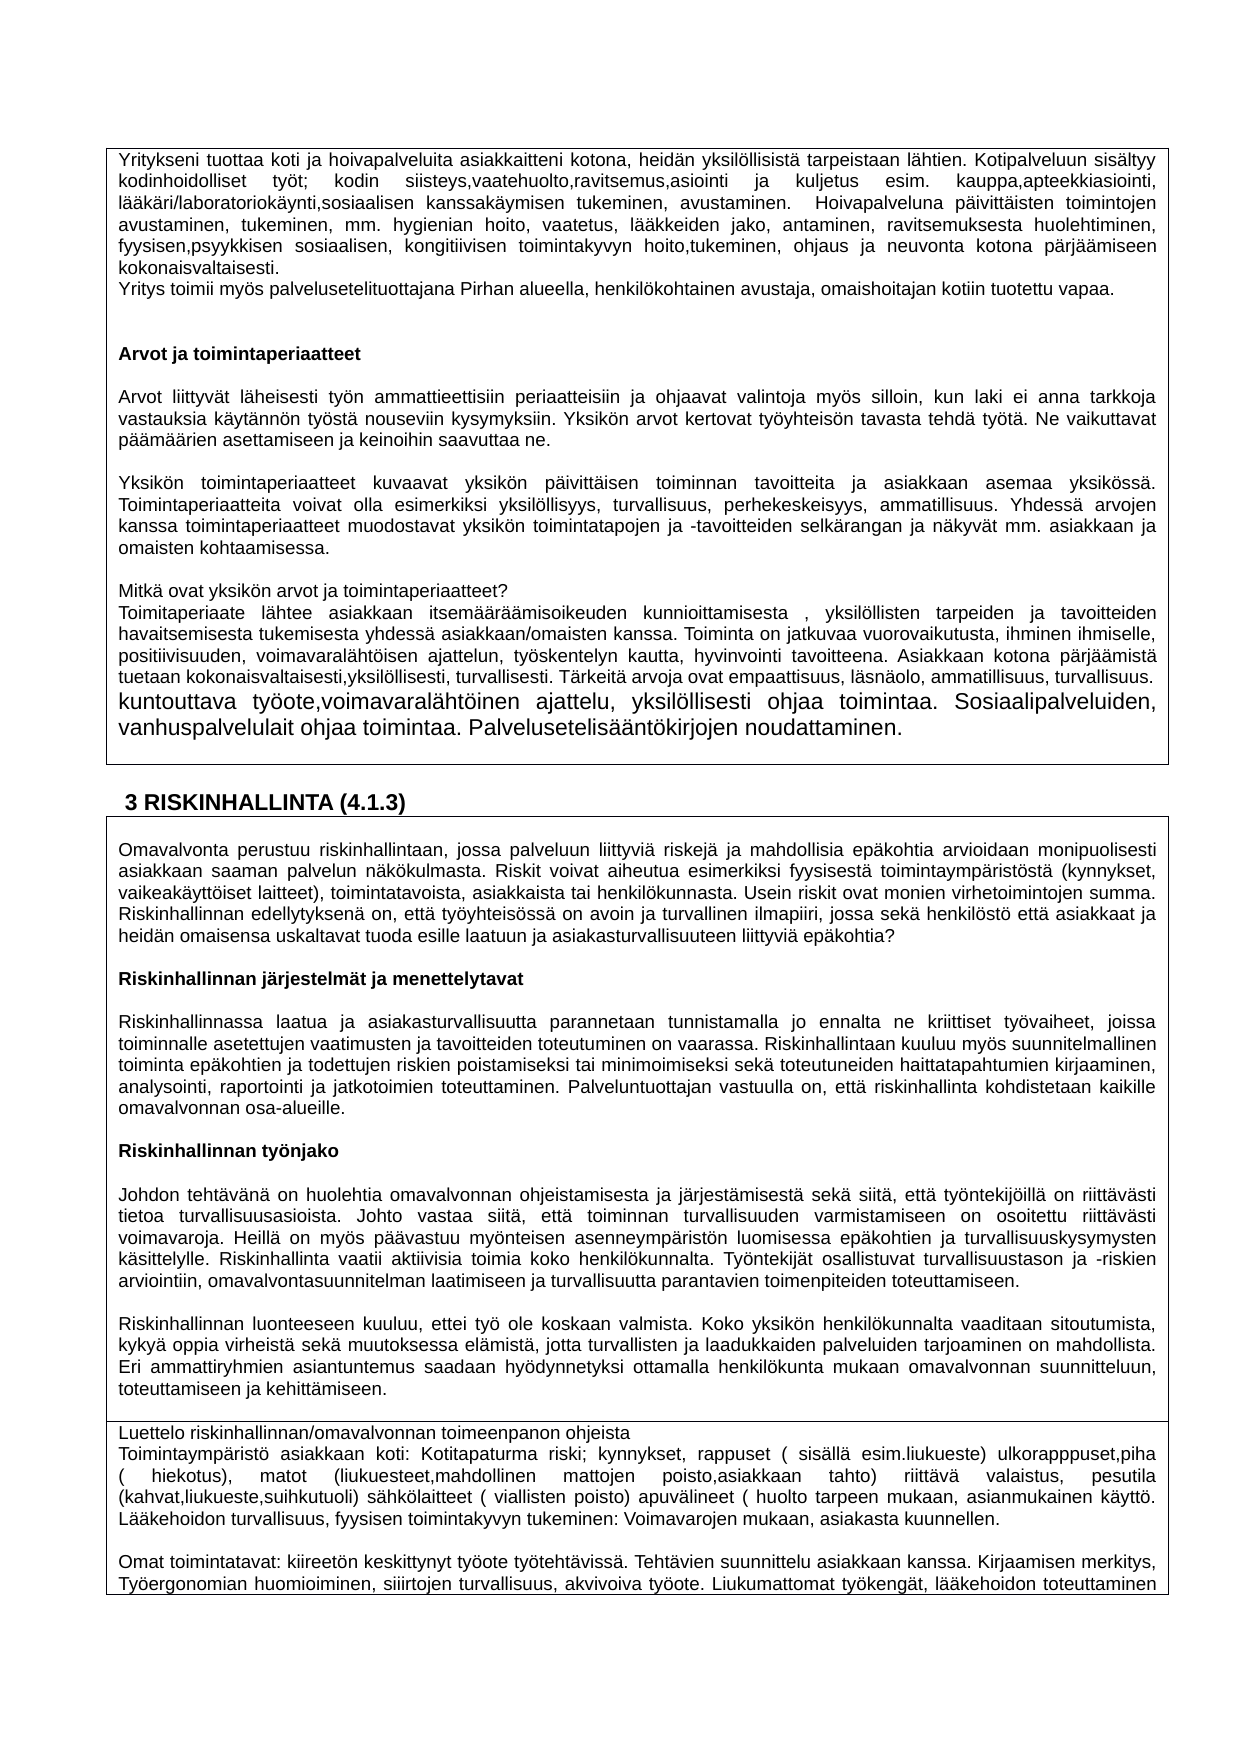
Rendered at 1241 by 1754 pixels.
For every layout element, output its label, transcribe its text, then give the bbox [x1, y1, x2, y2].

table_header Omavalvonta perustuu riskinhallintaan, jossa palveluun liittyviä riskejä ja mahdollisia epäkohtia arvioidaan monipuolisesti asiakkaan saaman palvelun näkökulmasta. Riskit voivat aiheutua esimerkiksi fyysisestä toimintaympäristöstä (kynnykset, vaikeakäyttöiset laitteet), toimintatavoista, asiakkaista tai henkilökunnasta. Usein riskit ovat monien virhetoimintojen summa. Riskinhallinnan edellytyksenä on, että työyhteisössä on avoin ja turvallinen ilmapiiri, jossa sekä henkilöstö että asiakkaat ja heidän omaisensa uskaltavat tuoda esille laatuun ja asiakasturvallisuuteen liittyviä epäkohtia? Riskinhallinnan järjestelmät ja menettelytavat Riskinhallinnassa laatua ja asiakasturvallisuutta parannetaan tunnistamalla jo ennalta ne kriittiset työvaiheet, joissa toiminnalle asetettujen vaatimusten ja tavoitteiden toteutuminen on vaarassa. Riskinhallintaan kuuluu myös suunnitelmallinen toiminta epäkohtien ja todettujen riskien poistamiseksi tai minimoimiseksi sekä toteutuneiden haittatapahtumien kirjaaminen, analysointi, raportointi ja jatkotoimien toteuttaminen. Palveluntuottajan vastuulla on, että riskinhallinta kohdistetaan kaikille omavalvonnan osa-alueille. Riskinhallinnan työnjako Johdon tehtävänä on huolehtia omavalvonnan ohjeistamisesta ja järjestämisestä sekä siitä, että työntekijöillä on riittävästi tietoa turvallisuusasioista. Johto vastaa siitä, että toiminnan turvallisuuden varmistamiseen on osoitettu riittävästi voimavaroja. Heillä on myös päävastuu myönteisen asenneympäristön luomisessa epäkohtien ja turvallisuuskysymysten käsittelylle. Riskinhallinta vaatii aktiivisia toimia koko henkilökunnalta. Työntekijät osallistuvat turvallisuustason ja -riskien arviointiin, omavalvontasuunnitelman laatimiseen ja turvallisuutta parantavien toimenpiteiden toteuttamiseen. Riskinhallinnan luonteeseen kuuluu, ettei työ ole koskaan valmista. Koko yksikön henkilökunnalta vaaditaan sitoutumista, kykyä oppia virheistä sekä muutoksessa elämistä, jotta turvallisten ja laadukkaiden palveluiden tarjoaminen on mahdollista. Eri ammattiryhmien asiantuntemus saadaan hyödynnetyksi ottamalla henkilökunta mukaan omavalvonnan suunnitteluun, toteuttamiseen ja kehittämiseen. [107, 817, 1168, 1421]
subtitle 3 RISKINHALLINTA (4.1.3) [118, 789, 1122, 816]
table_header Yritykseni tuottaa koti ja hoivapalveluita asiakkaitteni kotona, heidän yksilöllisistä tarpeistaan lähtien. Kotipalveluun sisältyy kodinhoidolliset työt; kodin siisteys,vaatehuolto,ravitsemus,asiointi ja kuljetus esim. kauppa,apteekkiasiointi, lääkäri/laboratoriokäynti,sosiaalisen kanssakäymisen tukeminen, avustaminen. Hoivapalveluna päivittäisten toimintojen avustaminen, tukeminen, mm. hygienian hoito, vaatetus, lääkkeiden jako, antaminen, ravitsemuksesta huolehtiminen, fyysisen,psyykkisen sosiaalisen, kongitiivisen toimintakyvyn hoito,tukeminen, ohjaus ja neuvonta kotona pärjäämiseen kokonaisvaltaisesti. Yritys toimii myös palvelusetelituottajana Pirhan alueella, henkilökohtainen avustaja, omaishoitajan kotiin tuotettu vapaa. Arvot ja toimintaperiaatteet Arvot liittyvät läheisesti työn ammattieettisiin periaatteisiin ja ohjaavat valintoja myös silloin, kun laki ei anna tarkkoja vastauksia käytännön työstä nouseviin kysymyksiin. Yksikön arvot kertovat työyhteisön tavasta tehdä työtä. Ne vaikuttavat päämäärien asettamiseen ja keinoihin saavuttaa ne. Yksikön toimintaperiaatteet kuvaavat yksikön päivittäisen toiminnan tavoitteita ja asiakkaan asemaa yksikössä. Toimintaperiaatteita voivat olla esimerkiksi yksilöllisyys, turvallisuus, perhekeskeisyys, ammatillisuus. Yhdessä arvojen kanssa toimintaperiaatteet muodostavat yksikön toimintatapojen ja -tavoitteiden selkärangan ja näkyvät mm. asiakkaan ja omaisten kohtaamisessa. Mitkä ovat yksikön arvot ja toimintaperiaatteet? Toimitaperiaate lähtee asiakkaan itsemääräämisoikeuden kunnioittamisesta , yksilöllisten tarpeiden ja tavoitteiden havaitsemisesta tukemisesta yhdessä asiakkaan/omaisten kanssa. Toiminta on jatkuvaa vuorovaikutusta, ihminen ihmiselle, positiivisuuden, voimavaralähtöisen ajattelun, työskentelyn kautta, hyvinvointi tavoitteena. Asiakkaan kotona pärjäämistä tuetaan kokonaisvaltaisesti,yksilöllisesti, turvallisesti. Tärkeitä arvoja ovat empaattisuus, läsnäolo, ammatillisuus, turvallisuus. kuntouttava työote,voimavaralähtöinen ajattelu, yksilöllisesti ohjaa toimintaa. Sosiaalipalveluiden, vanhuspalvelulait ohjaa toimintaa. Palvelusetelisääntökirjojen noudattaminen. [107, 149, 1168, 764]
table_cell Luettelo riskinhallinnan/omavalvonnan toimeenpanon ohjeista Toimintaympäristö asiakkaan koti: Kotitapaturma riski; kynnykset, rappuset ( sisällä esim.liukueste) ulkorapppuset,piha ( hiekotus), matot (liukuesteet,mahdollinen mattojen poisto,asiakkaan tahto) riittävä valaistus, pesutila (kahvat,liukueste,suihkutuoli) sähkölaitteet ( viallisten poisto) apuvälineet ( huolto tarpeen mukaan, asianmukainen käyttö. Lääkehoidon turvallisuus, fyysisen toimintakyvyn tukeminen: Voimavarojen mukaan, asiakasta kuunnellen. Omat toimintatavat: kiireetön keskittynyt työote työtehtävissä. Tehtävien suunnittelu asiakkaan kanssa. Kirjaamisen merkitys, Työergonomian huomioiminen, siiirtojen turvallisuus, akvivoiva työote. Liukumattomat työkengät, lääkehoidon toteuttaminen [107, 1422, 1168, 1594]
